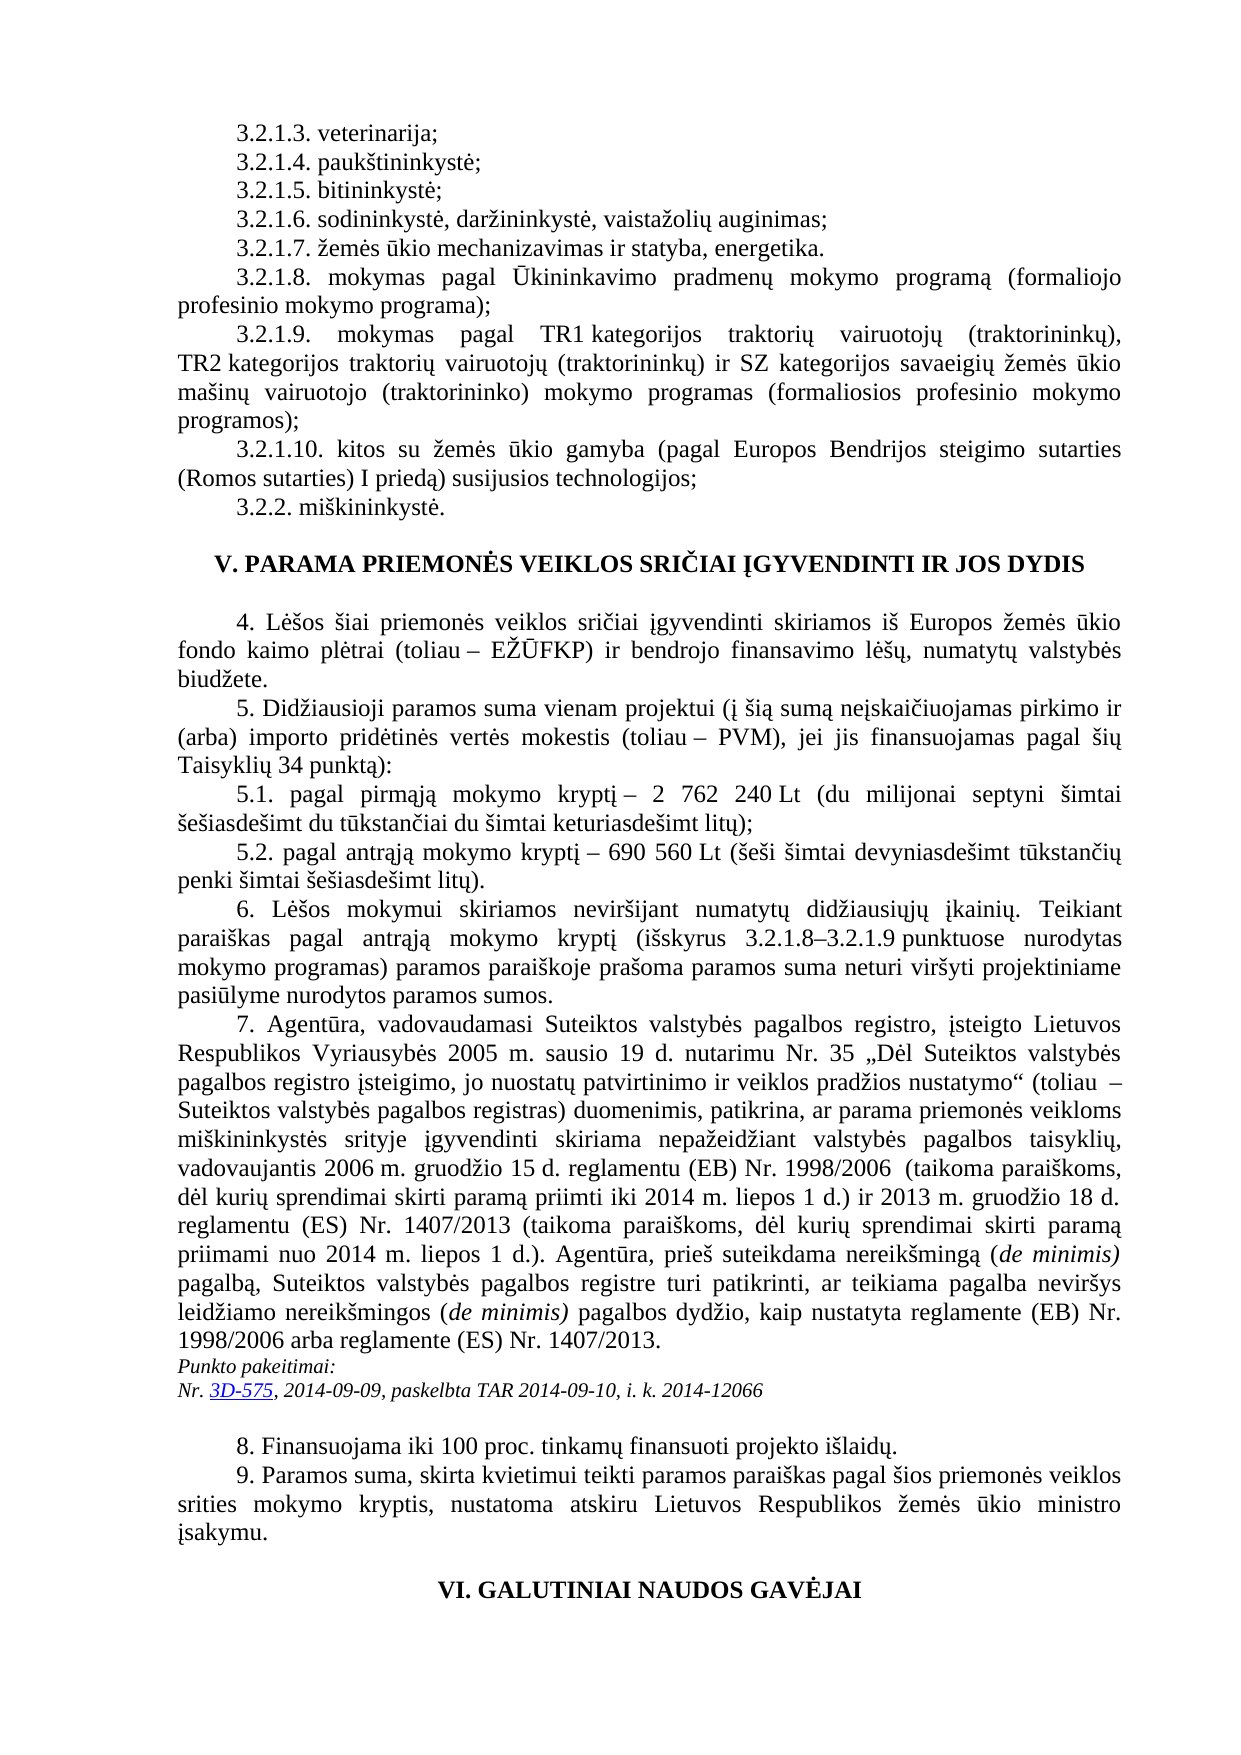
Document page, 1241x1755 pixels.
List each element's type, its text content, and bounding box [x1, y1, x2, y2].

text Nr. 3D-575, 2014-09-09, paskelbta TAR 2014-09-10, i. k. 2014-12066 [177, 1378, 1122, 1402]
text 3.2.1.3. veterinarija; [177, 118, 1122, 147]
text 3.2.1.8. mokymas pagal Ūkininkavimo pradmenų mokymo programą (formaliojo profesinio mokymo programa); [177, 262, 1122, 319]
text 5. Didžiausioji paramos suma vienam projektui (į šią sumą neįskaičiuojamas pirkimo ir (arba) importo pridėtinės vertės mokestis (toliau – PVM), jei jis finansuojamas pagal šių Taisyklių 34 punktą): [177, 693, 1122, 779]
text VI. GALUTINIAI NAUDOS GAVĖJAI [177, 1575, 1122, 1604]
text 3.2.1.5. bitininkystė; [177, 176, 1122, 204]
text 3.2.1.4. paukštininkystė; [177, 147, 1122, 176]
text 3.2.1.9. mokymas pagal TR1 kategorijos traktorių vairuotojų (traktorininkų), TR2 kategorijos traktorių vairuotojų (traktorininkų) ir SZ kategorijos savaeigių žemės ūkio mašinų vairuotojo (traktorininko) mokymo programas (formaliosios profesinio mokymo programos); [177, 319, 1122, 434]
text V. PARAMA PRIEMONĖS VEIKLOS SRIČIAI ĮGYVENDINTI IR JOS DYDIS [177, 549, 1122, 578]
text 9. Paramos suma, skirta kvietimui teikti paramos paraiškas pagal šios priemonės veiklos srities mokymo kryptis, nustatoma atskiru Lietuvos Respublikos žemės ūkio ministro įsakymu. [177, 1460, 1122, 1546]
text 8. Finansuojama iki 100 proc. tinkamų finansuoti projekto išlaidų. [177, 1431, 1122, 1460]
text 6. Lėšos mokymui skiriamos neviršijant numatytų didžiausiųjų įkainių. Teikiant paraiškas pagal antrąją mokymo kryptį (išskyrus 3.2.1.8–3.2.1.9 punktuose nurodytas mokymo programas) paramos paraiškoje prašoma paramos suma neturi viršyti projektiniame pasiūlyme nurodytos paramos sumos. [177, 894, 1122, 1009]
text 7. Agentūra, vadovaudamasi Suteiktos valstybės pagalbos registro, įsteigto Lietuvos Respublikos Vyriausybės 2005 m. sausio 19 d. nutarimu Nr. 35 „Dėl Suteiktos valstybės pagalbos registro įsteigimo, jo nuostatų patvirtinimo ir veiklos pradžios nustatymo“ (toliau – Suteiktos valstybės pagalbos registras) duomenimis, patikrina, ar parama priemonės veikloms miškininkystės srityje įgyvendinti skiriama nepažeidžiant valstybės pagalbos taisyklių, vadovaujantis 2006 m. gruodžio 15 d. reglamentu (EB) Nr. 1998/2006 (taikoma paraiškoms, dėl kurių sprendimai skirti paramą priimti iki 2014 m. liepos 1 d.) ir 2013 m. gruodžio 18 d. reglamentu (ES) Nr. 1407/2013 (taikoma paraiškoms, dėl kurių sprendimai skirti paramą priimami nuo 2014 m. liepos 1 d.). Agentūra, prieš suteikdama nereikšmingą (de minimis) pagalbą, Suteiktos valstybės pagalbos registre turi patikrinti, ar teikiama pagalba neviršys leidžiamo nereikšmingos (de minimis) pagalbos dydžio, kaip nustatyta reglamente (EB) Nr. 1998/2006 arba reglamente (ES) Nr. 1407/2013. [177, 1009, 1122, 1354]
text 3.2.1.10. kitos su žemės ūkio gamyba (pagal Europos Bendrijos steigimo sutarties (Romos sutarties) I priedą) susijusios technologijos; [177, 434, 1122, 492]
text 5.1. pagal pirmąją mokymo kryptį – 2 762 240 Lt (du milijonai septyni šimtai šešiasdešimt du tūkstančiai du šimtai keturiasdešimt litų); [177, 779, 1122, 837]
text 3.2.2. miškininkystė. [177, 492, 1122, 521]
text Punkto pakeitimai: [177, 1354, 1122, 1378]
text 5.2. pagal antrąją mokymo kryptį – 690 560 Lt (šeši šimtai devyniasdešimt tūkstančių penki šimtai šešiasdešimt litų). [177, 837, 1122, 894]
text 3.2.1.6. sodininkystė, daržininkystė, vaistažolių auginimas; [177, 204, 1122, 233]
text 4. Lėšos šiai priemonės veiklos sričiai įgyvendinti skiriamos iš Europos žemės ūkio fondo kaimo plėtrai (toliau – EŽŪFKP) ir bendrojo finansavimo lėšų, numatytų valstybės biudžete. [177, 607, 1122, 693]
text 3.2.1.7. žemės ūkio mechanizavimas ir statyba, energetika. [177, 233, 1122, 262]
